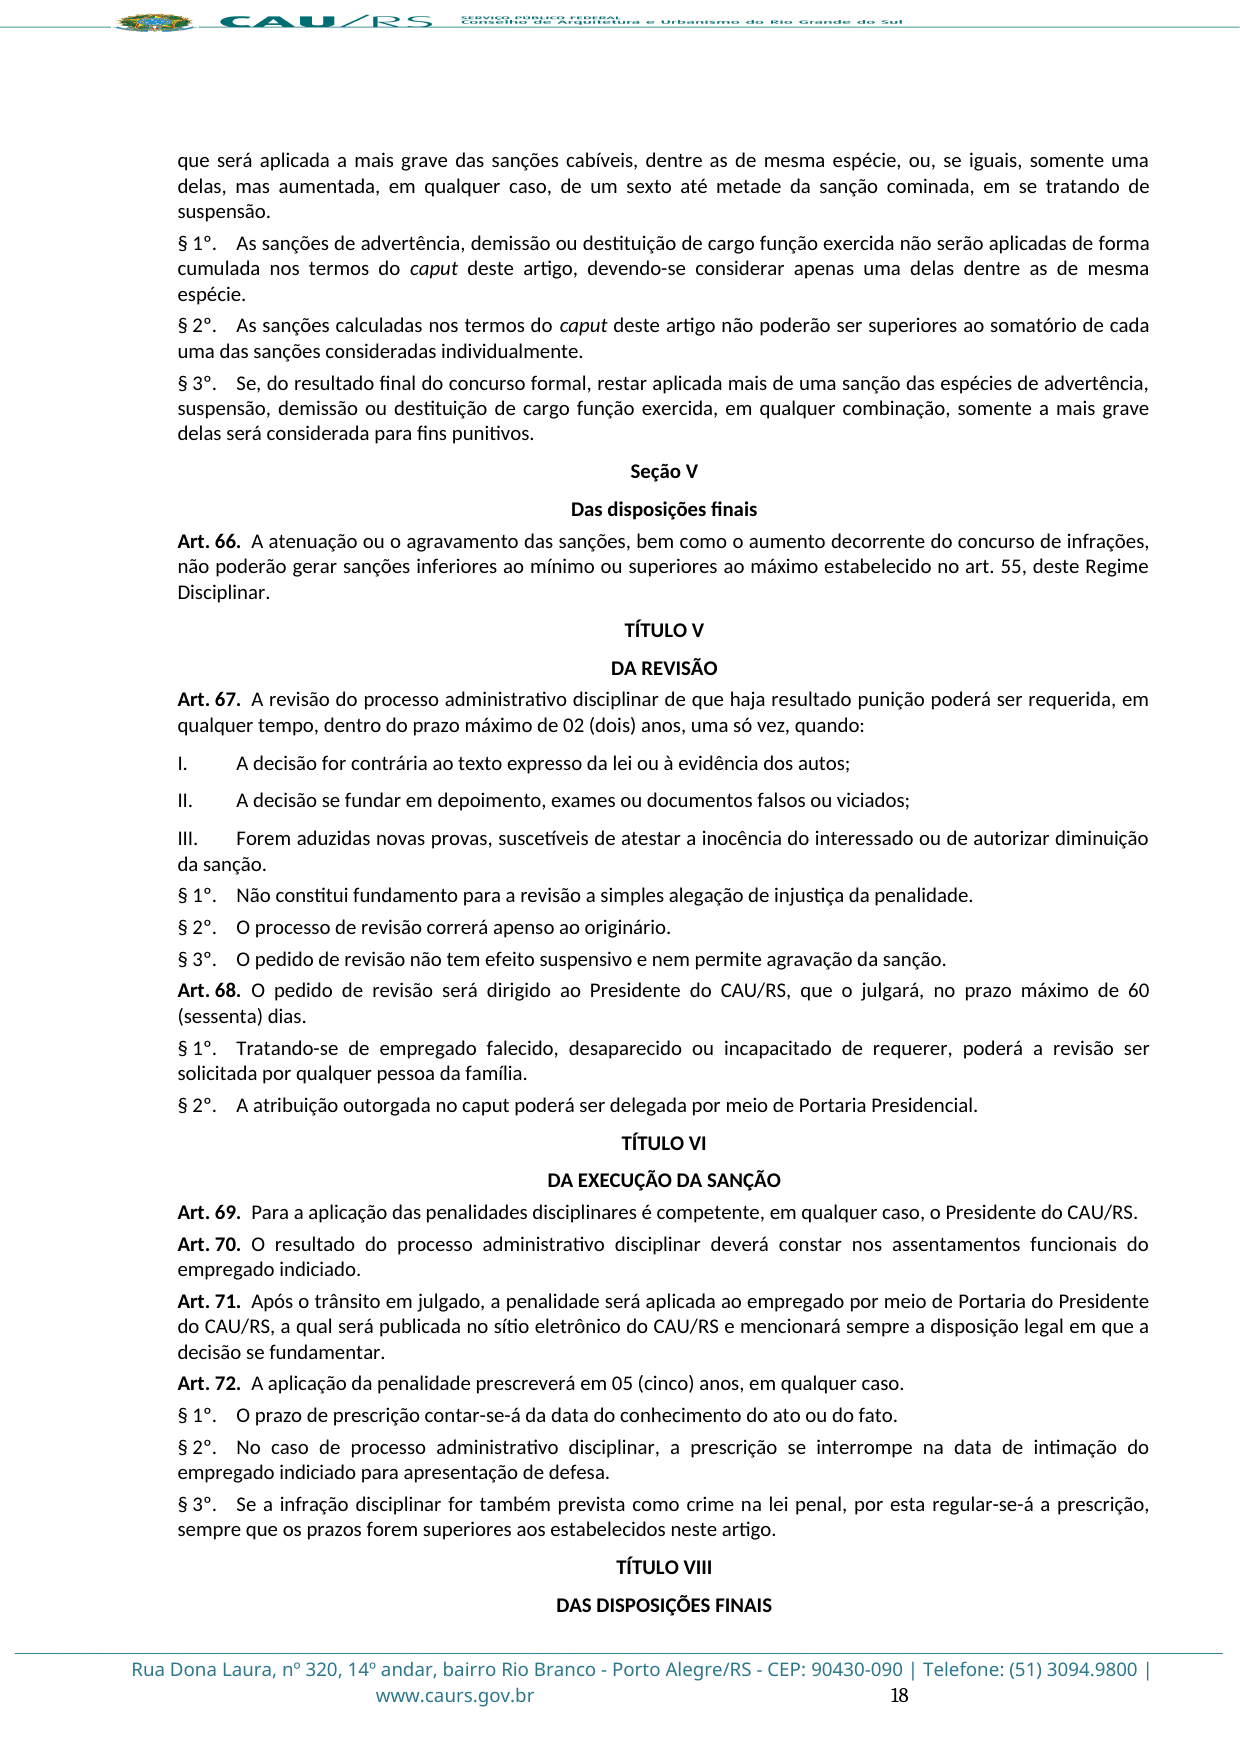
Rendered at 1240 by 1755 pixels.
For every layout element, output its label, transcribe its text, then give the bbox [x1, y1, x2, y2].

list O prazo de prescrição contar-se-á da data do conhecimento do ato ou do fato. [177, 1402, 1151, 1428]
list As sanções calculadas nos termos do caput deste artigo não poderão ser superiores ao somatório de cada uma das sanções consideradas individualmente. [177, 313, 1151, 363]
text Seção V [177, 458, 1151, 484]
text TÍTULO V [177, 617, 1151, 642]
list O pedido de revisão será dirigido ao Presidente do CAU/RS, que o julgará, no prazo máximo de 60 (sessenta) dias. [177, 978, 1151, 1028]
list A decisão for contrária ao texto expresso da lei ou à evidência dos autos; [177, 750, 1151, 775]
text TÍTULO VI [177, 1130, 1151, 1155]
list A atribuição outorgada no caput poderá ser delegada por meio de Portaria Presidencial. [177, 1092, 1151, 1117]
text TÍTULO VIII [177, 1554, 1151, 1580]
text DA EXECUÇÃO DA SANÇÃO [177, 1168, 1151, 1193]
list Se a infração disciplinar for também prevista como crime na lei penal, por esta regular-se-á a prescrição, sempre que os prazos forem superiores aos estabelecidos neste artigo. [177, 1491, 1151, 1542]
list O pedido de revisão não tem efeito suspensivo e nem permite agravação da sanção. [177, 946, 1151, 971]
list Para a aplicação das penalidades disciplinares é competente, em qualquer caso, o Presidente do CAU/RS. [177, 1199, 1151, 1225]
list Após o trânsito em julgado, a penalidade será aplicada ao empregado por meio de Portaria do Presidente do CAU/RS, a qual será publicada no sítio eletrônico do CAU/RS e mencionará sempre a disposição legal em que a decisão se fundamentar. [177, 1288, 1151, 1364]
list Forem aduzidas novas provas, suscetíveis de atestar a inocência do interessado ou de autorizar diminuição da sanção. [177, 826, 1151, 876]
list Se, do resultado final do concurso formal, restar aplicada mais de uma sanção das espécies de advertência, suspensão, demissão ou destituição de cargo função exercida, em qualquer combinação, somente a mais grave delas será considerada para fins punitivos. [177, 370, 1151, 446]
list As sanções de advertência, demissão ou destituição de cargo função exercida não serão aplicadas de forma cumulada nos termos do caput deste artigo, devendo-se considerar apenas uma delas dentre as de mesma espécie. [177, 230, 1151, 306]
list A decisão se fundar em depoimento, exames ou documentos falsos ou viciados; [177, 788, 1151, 813]
list No caso de processo administrativo disciplinar, a prescrição se interrompe na data de intimação do empregado indiciado para apresentação de defesa. [177, 1434, 1151, 1485]
text DA REVISÃO [177, 655, 1151, 680]
list Não constitui fundamento para a revisão a simples alegação de injustiça da penalidade. [177, 883, 1151, 908]
list O resultado do processo administrativo disciplinar deverá constar nos assentamentos funcionais do empregado indiciado. [177, 1231, 1151, 1282]
text Das disposições finais [177, 496, 1151, 522]
list A atenuação ou o agravamento das sanções, bem como o aumento decorrente do concurso de infrações, não poderão gerar sanções inferiores ao mínimo ou superiores ao máximo estabelecido no art. 55, deste Regime Disciplinar. [177, 528, 1151, 604]
list que será aplicada a mais grave das sanções cabíveis, dentre as de mesma espécie, ou, se iguais, somente uma delas, mas aumentada, em qualquer caso, de um sexto até metade da sanção cominada, em se tratando de suspensão. [177, 160, 1151, 224]
text DAS DISPOSIÇÕES FINAIS [177, 1592, 1151, 1618]
list A revisão do processo administrativo disciplinar de que haja resultado punição poderá ser requerida, em qualquer tempo, dentro do prazo máximo de 02 (dois) anos, uma só vez, quando: [177, 686, 1151, 737]
list A aplicação da penalidade prescreverá em 05 (cinco) anos, em qualquer caso. [177, 1371, 1151, 1396]
list Tratando-se de empregado falecido, desaparecido ou incapacitado de requerer, poderá a revisão ser solicitada por qualquer pessoa da família. [177, 1035, 1151, 1086]
list O processo de revisão correrá apenso ao originário. [177, 914, 1151, 940]
